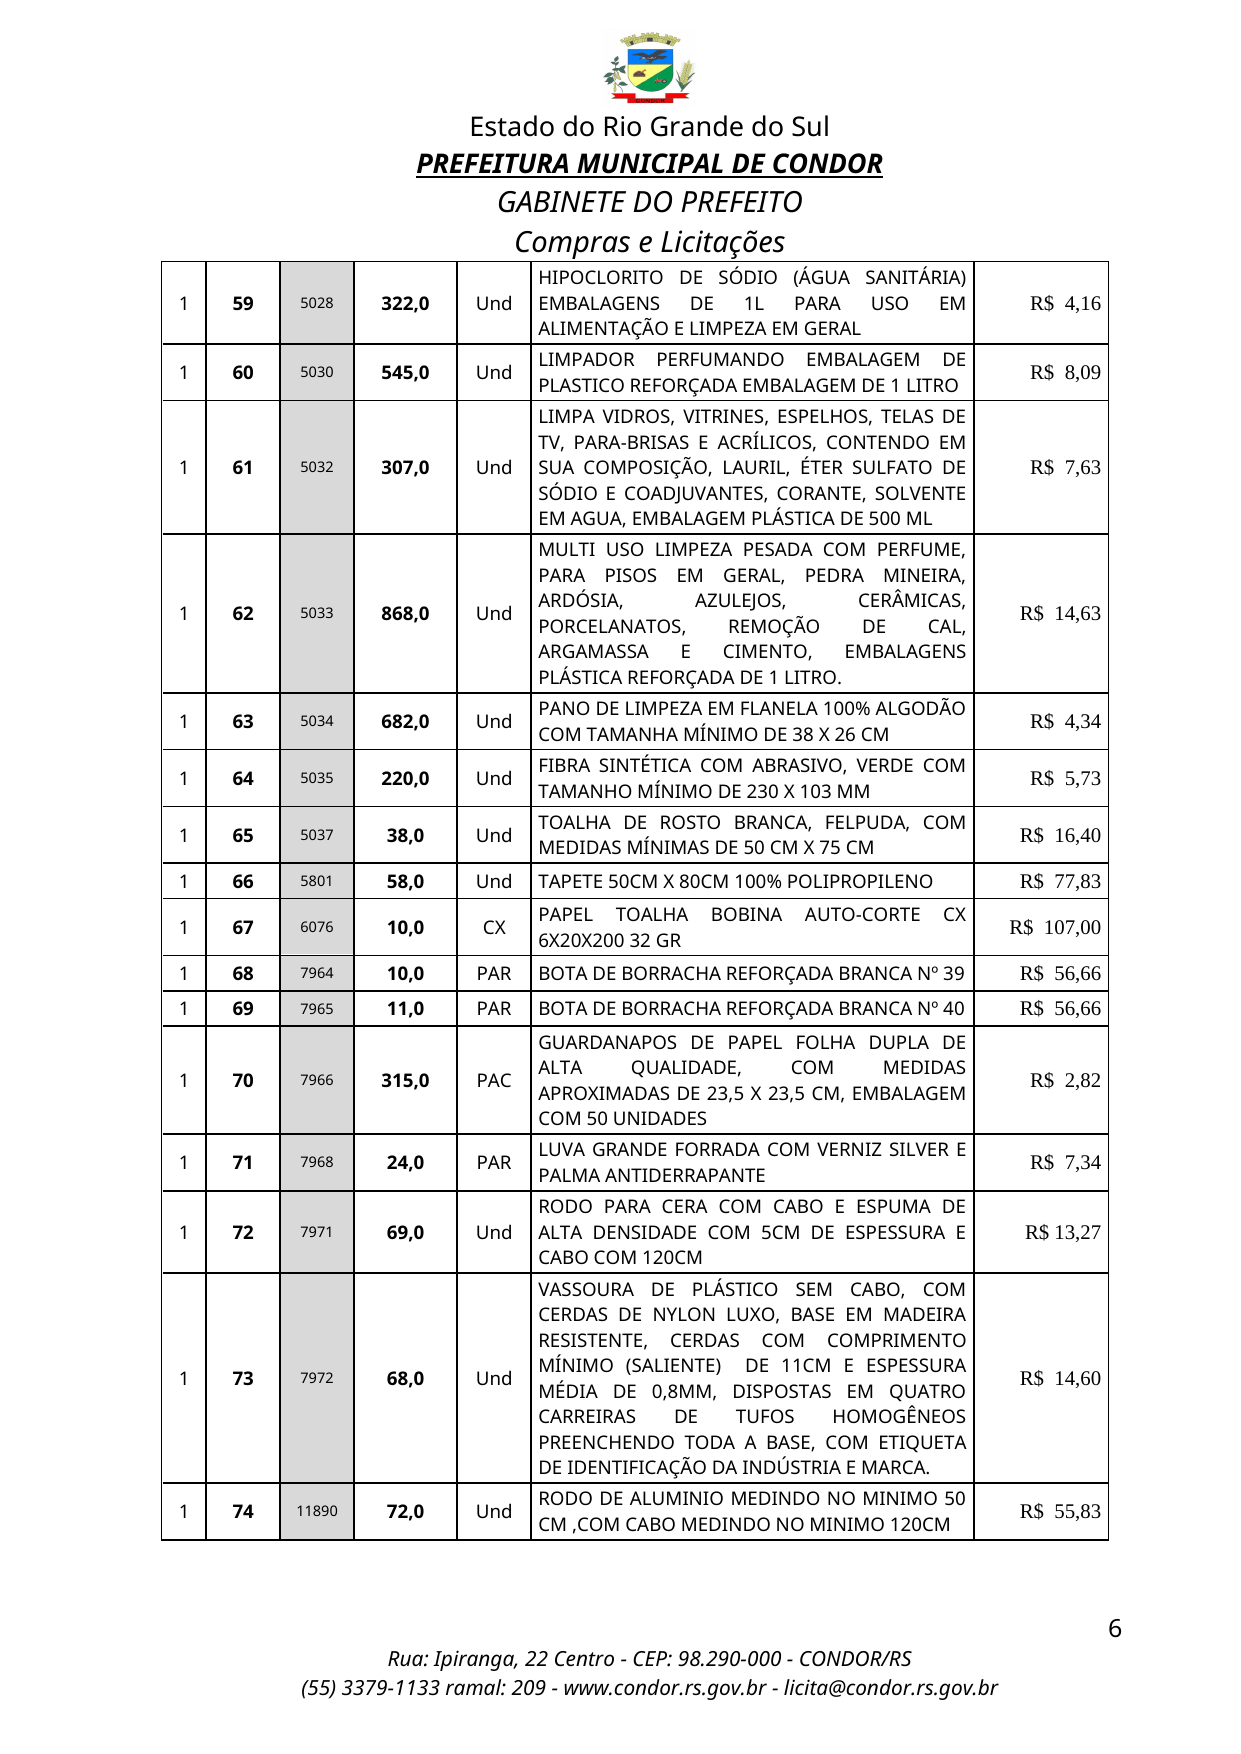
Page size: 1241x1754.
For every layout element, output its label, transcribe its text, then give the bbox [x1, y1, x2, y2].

table_cell 69,0 [355, 1192, 456, 1272]
table_cell 59 [207, 262, 279, 343]
table_cell 307,0 [355, 401, 456, 533]
table_cell R$ 7,63 [975, 401, 1108, 533]
table_cell TAPETE 50CM X 80CM 100% POLIPROPILENO [532, 864, 973, 898]
table_cell Und [458, 1274, 530, 1482]
table_cell 11,0 [355, 992, 456, 1025]
table_cell 5028 [281, 262, 353, 343]
table_cell Und [458, 535, 530, 692]
table_cell R$ 4,34 [975, 694, 1108, 749]
table_cell 66 [207, 864, 279, 898]
table_cell R$ 13,27 [975, 1192, 1108, 1272]
table_cell Und [458, 807, 530, 862]
table_cell 58,0 [355, 864, 456, 898]
table_cell 5037 [281, 807, 353, 862]
table_cell R$ 5,73 [975, 750, 1108, 806]
table_cell FIBRA SINTÉTICA COM ABRASIVO, VERDE COM TAMANHO MÍNIMO DE 230 X 103 MM [532, 750, 973, 806]
table_cell Und [458, 1484, 530, 1539]
table_cell 220,0 [355, 750, 456, 806]
table_cell RODO PARA CERA COM CABO E ESPUMA DE ALTA DENSIDADE COM 5CM DE ESPESSURA E CABO COM 120CM [532, 1192, 973, 1272]
table_cell 38,0 [355, 807, 456, 862]
table_cell 60 [207, 345, 279, 400]
table_cell 868,0 [355, 535, 456, 692]
table_cell 1 [162, 807, 205, 862]
table_cell Und [458, 401, 530, 533]
table_cell R$ 16,40 [975, 807, 1108, 862]
table_cell 545,0 [355, 345, 456, 400]
table_cell Und [458, 694, 530, 749]
table_cell Und [458, 262, 530, 343]
table_cell 1 [162, 956, 205, 990]
table_cell 1 [162, 863, 205, 898]
table_cell PAR [458, 956, 530, 990]
table_cell 7968 [281, 1135, 353, 1190]
table_cell 7965 [281, 992, 353, 1025]
table_cell TOALHA DE ROSTO BRANCA, FELPUDA, COM MEDIDAS MÍNIMAS DE 50 CM X 75 CM [532, 807, 973, 862]
table_cell R$ 55,83 [975, 1484, 1108, 1539]
table_cell 7972 [281, 1274, 353, 1482]
picture [602, 29, 698, 108]
table_cell 63 [207, 694, 279, 749]
table_cell Und [458, 750, 530, 806]
table_cell Und [458, 345, 530, 400]
table_cell 7966 [281, 1027, 353, 1133]
table_cell Und [458, 1192, 530, 1272]
table_cell 1 [162, 1483, 205, 1539]
table_cell R$ 107,00 [975, 899, 1108, 954]
table_cell 1 [162, 991, 205, 1025]
table_cell 62 [207, 535, 279, 692]
table_cell PAC [458, 1027, 530, 1133]
table_cell 5032 [281, 401, 353, 533]
table_cell R$ 2,82 [975, 1027, 1108, 1133]
table_cell R$ 8,09 [975, 345, 1108, 400]
table_cell 70 [207, 1027, 279, 1133]
table_cell 322,0 [355, 262, 456, 343]
table_cell 315,0 [355, 1027, 456, 1133]
table_cell LUVA GRANDE FORRADA COM VERNIZ SILVER E PALMA ANTIDERRAPANTE [532, 1135, 973, 1190]
table_cell 72 [207, 1192, 279, 1272]
table_cell 68 [207, 956, 279, 990]
table_cell 68,0 [355, 1274, 456, 1482]
table_cell R$ 4,16 [975, 262, 1108, 343]
table_cell CX [458, 899, 530, 954]
table_cell 5801 [281, 864, 353, 898]
table_cell BOTA DE BORRACHA REFORÇADA BRANCA Nº 39 [532, 956, 973, 990]
table_cell R$ 14,60 [975, 1274, 1108, 1482]
table_cell 1 [162, 401, 205, 533]
table_cell 7971 [281, 1192, 353, 1272]
table_cell 6076 [281, 899, 353, 954]
table_cell GUARDANAPOS DE PAPEL FOLHA DUPLA DE ALTA QUALIDADE, COM MEDIDAS APROXIMADAS DE 23,5 X 23,5 CM, EMBALAGEM COM 50 UNIDADES [532, 1027, 973, 1133]
table_cell 5035 [281, 750, 353, 806]
table_cell 72,0 [355, 1484, 456, 1539]
table_cell LIMPA VIDROS, VITRINES, ESPELHOS, TELAS DE TV, PARA-BRISAS E ACRÍLICOS, CONTENDO EM SUA COMPOSIÇÃO, LAURIL, ÉTER SULFATO DE SÓDIO E COADJUVANTES, CORANTE, SOLVENTE EM AGUA, EMBALAGEM PLÁSTICA DE 500 ML [532, 401, 973, 533]
table_cell 11890 [281, 1484, 353, 1539]
table_cell 1 [162, 534, 205, 692]
table_cell 5034 [281, 694, 353, 749]
table_cell HIPOCLORITO DE SÓDIO (ÁGUA SANITÁRIA) EMBALAGENS DE 1L PARA USO EM ALIMENTAÇÃO E LIMPEZA EM GERAL [532, 262, 973, 343]
table_cell R$ 56,66 [975, 956, 1108, 990]
table_cell 1 [162, 1273, 205, 1482]
table_cell 682,0 [355, 694, 456, 749]
table_cell BOTA DE BORRACHA REFORÇADA BRANCA Nº 40 [532, 992, 973, 1025]
table_cell 1 [162, 344, 205, 400]
table_cell 7964 [281, 956, 353, 990]
table_cell 1 [162, 693, 205, 749]
table_cell 5033 [281, 535, 353, 692]
table_cell 69 [207, 992, 279, 1025]
table_cell R$ 7,34 [975, 1135, 1108, 1190]
table_cell 74 [207, 1484, 279, 1539]
table_cell 10,0 [355, 899, 456, 954]
table_cell 1 [162, 899, 205, 954]
table_cell PANO DE LIMPEZA EM FLANELA 100% ALGODÃO COM TAMANHA MÍNIMO DE 38 X 26 CM [532, 694, 973, 749]
table_cell 73 [207, 1274, 279, 1482]
table_cell PAPEL TOALHA BOBINA AUTO-CORTE CX 6X20X200 32 GR [532, 899, 973, 954]
table_cell MULTI USO LIMPEZA PESADA COM PERFUME, PARA PISOS EM GERAL, PEDRA MINEIRA, ARDÓSIA, AZULEJOS, CERÂMICAS, PORCELANATOS, REMOÇÃO DE CAL, ARGAMASSA E CIMENTO, EMBALAGENS PLÁSTICA REFORÇADA DE 1 LITRO. [532, 535, 973, 692]
table_cell RODO DE ALUMINIO MEDINDO NO MINIMO 50 CM ,COM CABO MEDINDO NO MINIMO 120CM [532, 1484, 973, 1539]
table_cell 10,0 [355, 956, 456, 990]
table_cell VASSOURA DE PLÁSTICO SEM CABO, COM CERDAS DE NYLON LUXO, BASE EM MADEIRA RESISTENTE, CERDAS COM COMPRIMENTO MÍNIMO (SALIENTE) DE 11CM E ESPESSURA MÉDIA DE 0,8MM, DISPOSTAS EM QUATRO CARREIRAS DE TUFOS HOMOGÊNEOS PREENCHENDO TODA A BASE, COM ETIQUETA DE IDENTIFICAÇÃO DA INDÚSTRIA E MARCA. [532, 1274, 973, 1482]
table_cell 67 [207, 899, 279, 954]
table_cell R$ 77,83 [975, 864, 1108, 898]
table_cell 1 [162, 1191, 205, 1272]
table_cell 24,0 [355, 1135, 456, 1190]
table_cell LIMPADOR PERFUMANDO EMBALAGEM DE PLASTICO REFORÇADA EMBALAGEM DE 1 LITRO [532, 345, 973, 400]
table_cell PAR [458, 992, 530, 1025]
table_cell 1 [162, 750, 205, 806]
table_cell 1 [162, 1134, 205, 1190]
table_cell R$ 14,63 [975, 535, 1108, 692]
table_cell 1 [162, 262, 205, 343]
table_cell 64 [207, 750, 279, 806]
table_cell 61 [207, 401, 279, 533]
table_cell 1 [162, 1026, 205, 1133]
table_cell 5030 [281, 345, 353, 400]
table_cell 65 [207, 807, 279, 862]
table_cell 71 [207, 1135, 279, 1190]
table_cell R$ 56,66 [975, 992, 1108, 1025]
table_cell Und [458, 864, 530, 898]
table_cell PAR [458, 1135, 530, 1190]
